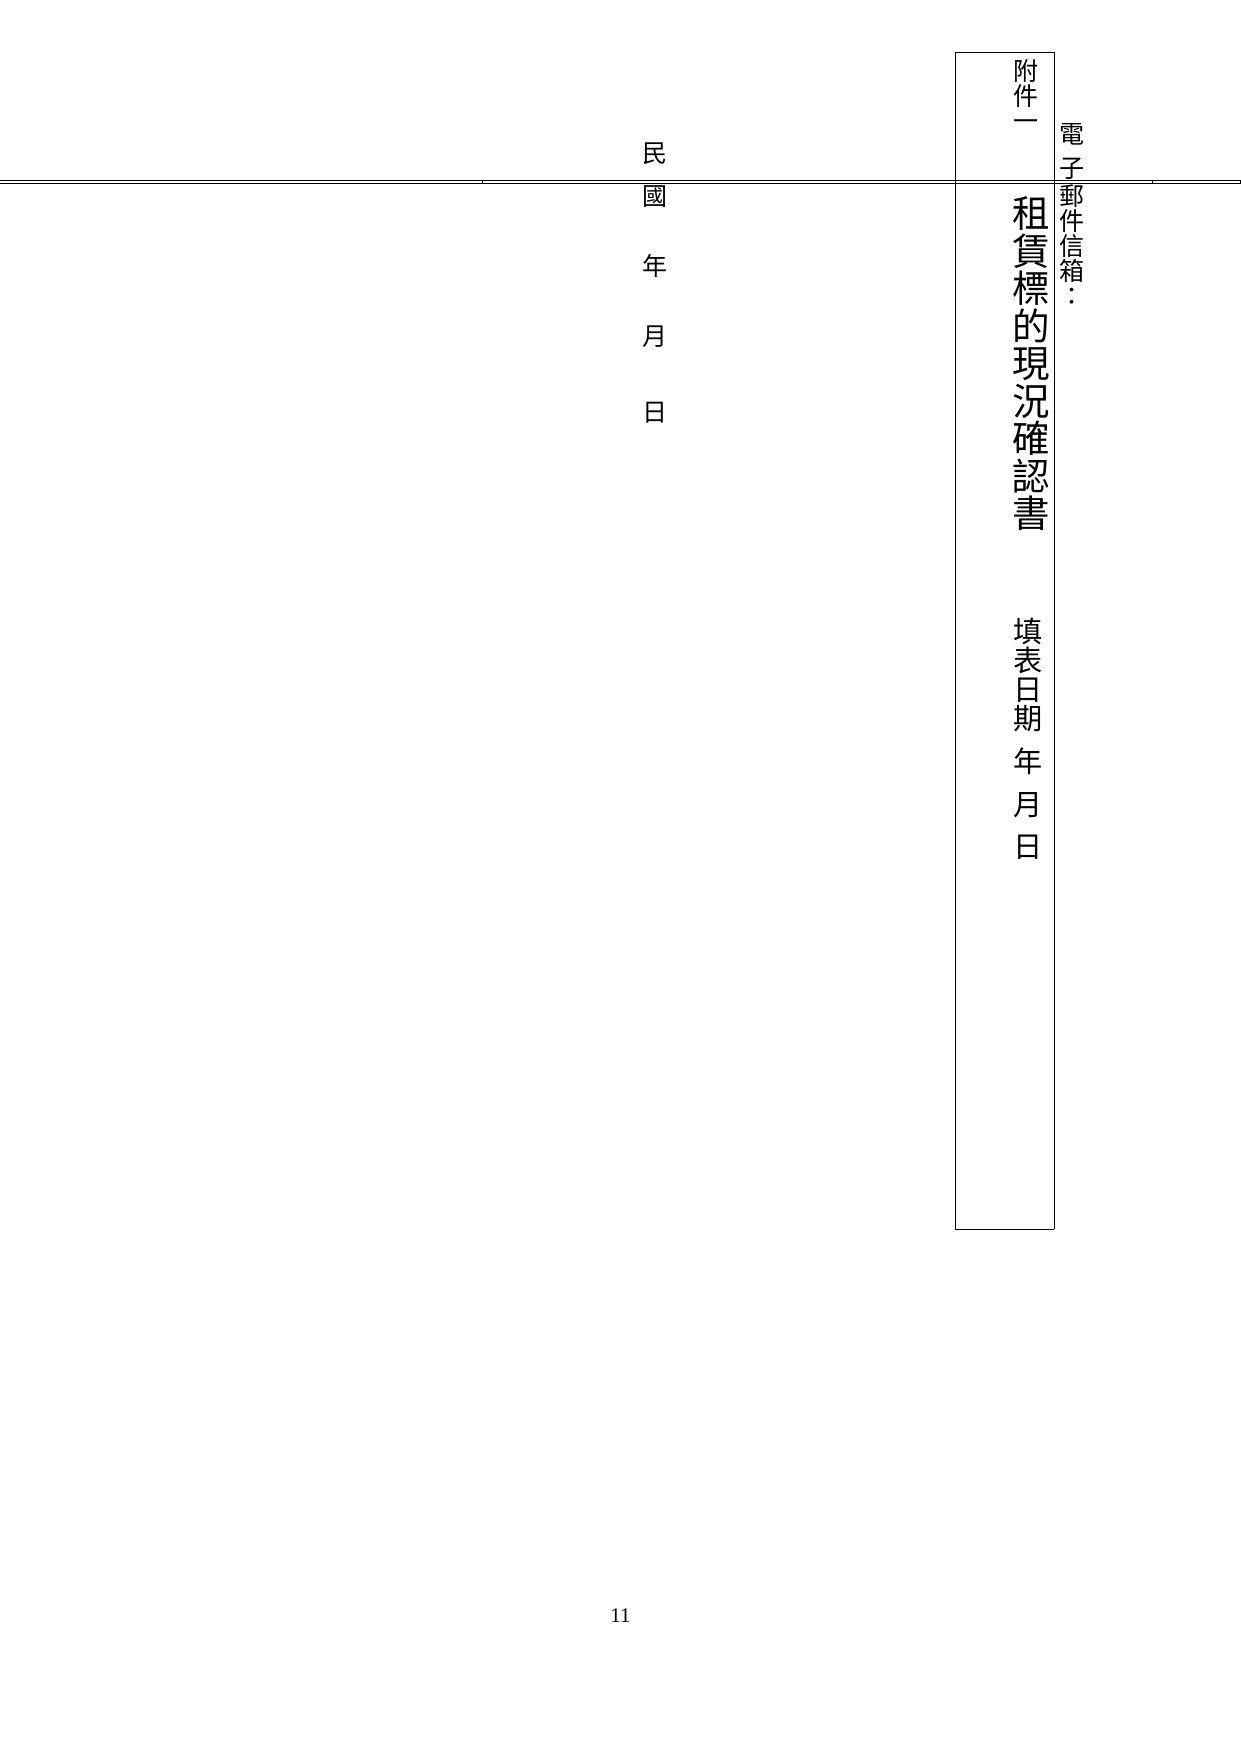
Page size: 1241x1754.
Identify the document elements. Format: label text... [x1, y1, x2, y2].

text 租賃標的現況確認書 填表日期 年 月 日 [1006, 184, 1054, 1229]
text 郵件信箱： [1051, 184, 1092, 1602]
text 國 年 月 日 [632, 184, 678, 1602]
text 民 [632, 118, 678, 180]
text 附件一 [1006, 58, 1054, 180]
text 電子 [1055, 118, 1092, 180]
